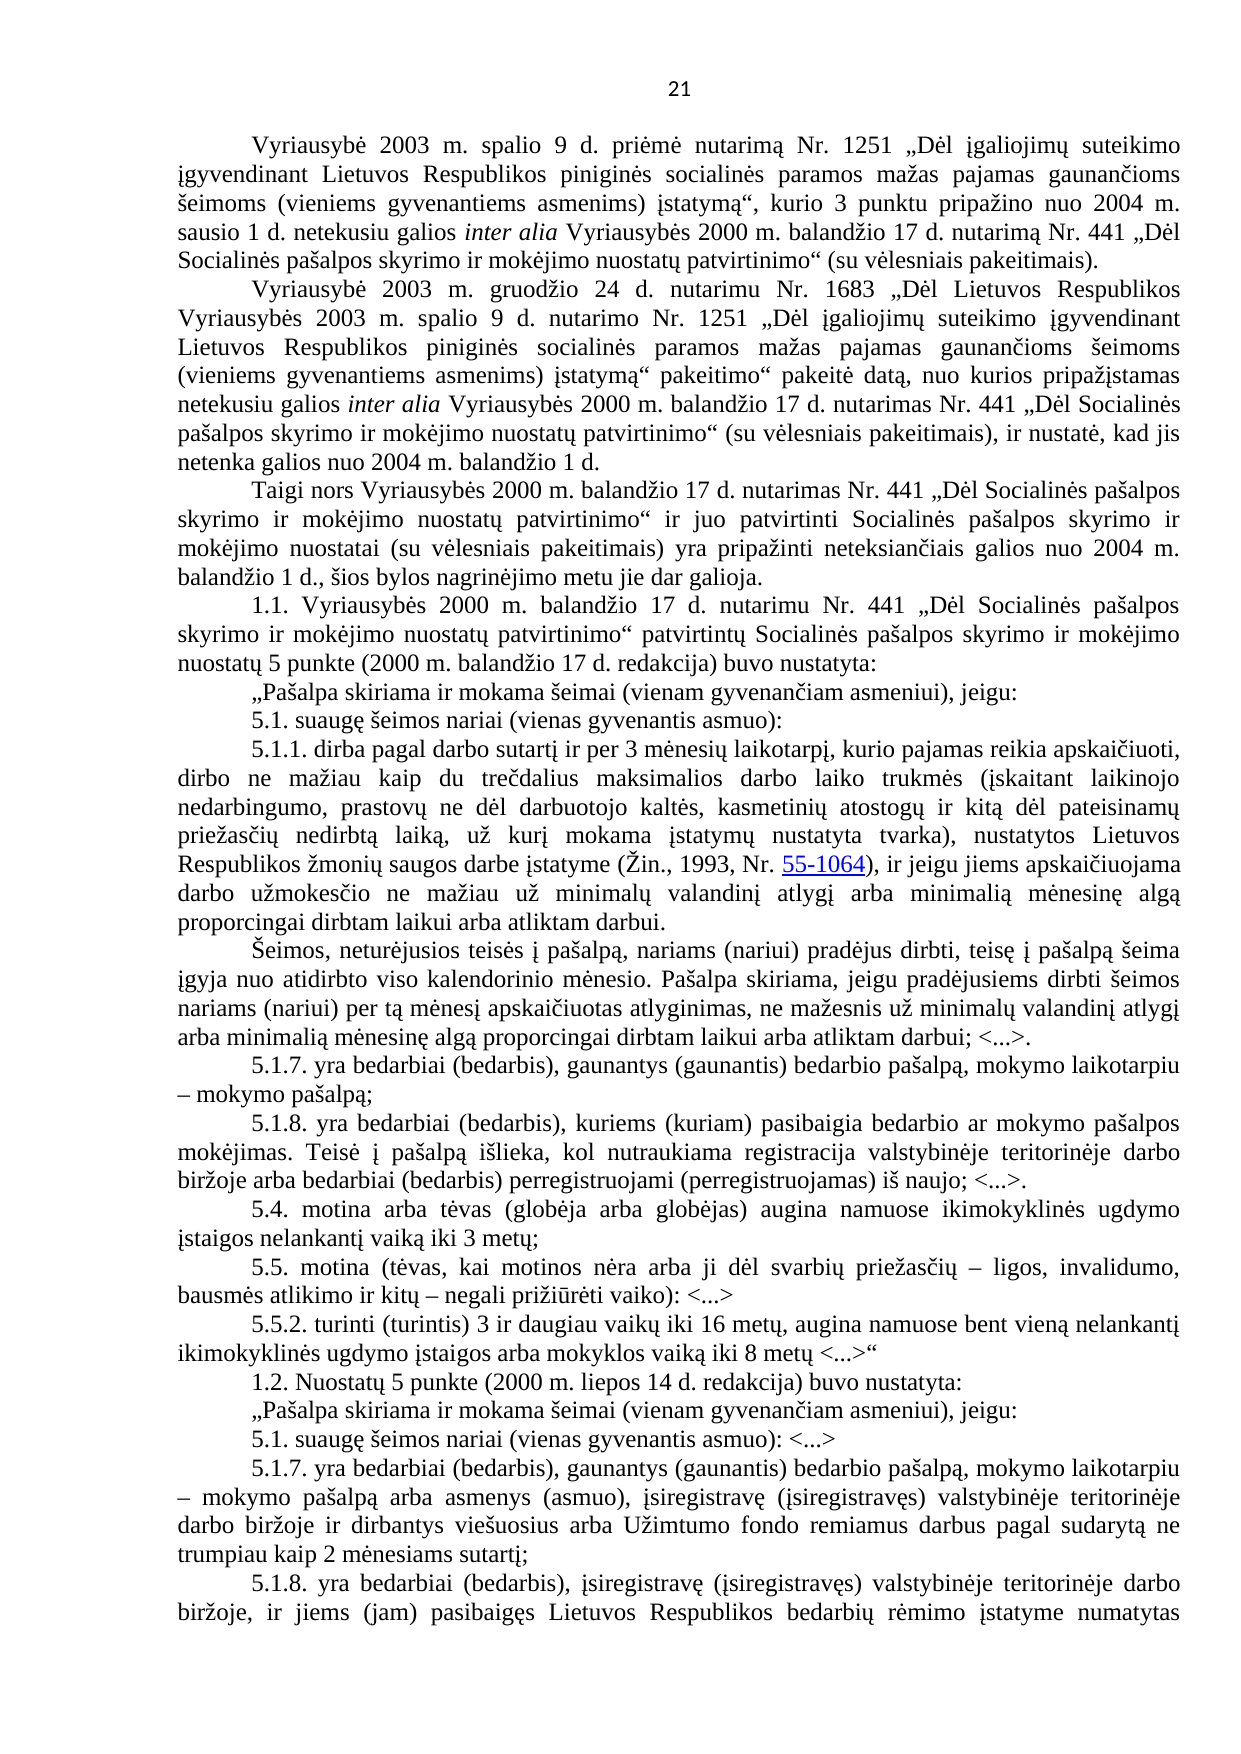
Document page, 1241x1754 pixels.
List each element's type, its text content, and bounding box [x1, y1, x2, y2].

text „Pašalpa skiriama ir mokama šeimai (vienam gyvenančiam asmeniui), jeigu: [177, 677, 1181, 706]
text 5.1.7. yra bedarbiai (bedarbis), gaunantys (gaunantis) bedarbio pašalpą, mokymo laikotarpiu – mokymo pašalpą; [177, 1051, 1181, 1108]
text Vyriausybė 2003 m. spalio 9 d. priėmė nutarimą Nr. 1251 „Dėl įgaliojimų suteikimo įgyvendinant Lietuvos Respublikos piniginės socialinės paramos mažas pajamas gaunančioms šeimoms (vieniems gyvenantiems asmenims) įstatymą“, kurio 3 punktu pripažino nuo 2004 m. sausio 1 d. netekusiu galios inter alia Vyriausybės 2000 m. balandžio 17 d. nutarimą Nr. 441 „Dėl Socialinės pašalpos skyrimo ir mokėjimo nuostatų patvirtinimo“ (su vėlesniais pakeitimais). [177, 131, 1181, 274]
text 5.1. suaugę šeimos nariai (vienas gyvenantis asmuo): [177, 706, 1181, 734]
text 5.5. motina (tėvas, kai motinos nėra arba ji dėl svarbių priežasčių – ligos, invalidumo, bausmės atlikimo ir kitų – negali prižiūrėti vaiko): <...> [177, 1252, 1181, 1309]
text Vyriausybė 2003 m. gruodžio 24 d. nutarimu Nr. 1683 „Dėl Lietuvos Respublikos Vyriausybės 2003 m. spalio 9 d. nutarimo Nr. 1251 „Dėl įgaliojimų suteikimo įgyvendinant Lietuvos Respublikos piniginės socialinės paramos mažas pajamas gaunančioms šeimoms (vieniems gyvenantiems asmenims) įstatymą“ pakeitimo“ pakeitė datą, nuo kurios pripažįstamas netekusiu galios inter alia Vyriausybės 2000 m. balandžio 17 d. nutarimas Nr. 441 „Dėl Socialinės pašalpos skyrimo ir mokėjimo nuostatų patvirtinimo“ (su vėlesniais pakeitimais), ir nustatė, kad jis netenka galios nuo 2004 m. balandžio 1 d. [177, 274, 1181, 476]
text Taigi nors Vyriausybės 2000 m. balandžio 17 d. nutarimas Nr. 441 „Dėl Socialinės pašalpos skyrimo ir mokėjimo nuostatų patvirtinimo“ ir juo patvirtinti Socialinės pašalpos skyrimo ir mokėjimo nuostatai (su vėlesniais pakeitimais) yra pripažinti neteksiančiais galios nuo 2004 m. balandžio 1 d., šios bylos nagrinėjimo metu jie dar galioja. [177, 476, 1181, 591]
text 1.1. Vyriausybės 2000 m. balandžio 17 d. nutarimu Nr. 441 „Dėl Socialinės pašalpos skyrimo ir mokėjimo nuostatų patvirtinimo“ patvirtintų Socialinės pašalpos skyrimo ir mokėjimo nuostatų 5 punkte (2000 m. balandžio 17 d. redakcija) buvo nustatyta: [177, 591, 1181, 677]
text 1.2. Nuostatų 5 punkte (2000 m. liepos 14 d. redakcija) buvo nustatyta: [177, 1367, 1181, 1396]
text 5.4. motina arba tėvas (globėja arba globėjas) augina namuose ikimokyklinės ugdymo įstaigos nelankantį vaiką iki 3 metų; [177, 1194, 1181, 1252]
text 5.1.8. yra bedarbiai (bedarbis), kuriems (kuriam) pasibaigia bedarbio ar mokymo pašalpos mokėjimas. Teisė į pašalpą išlieka, kol nutraukiama registracija valstybinėje teritorinėje darbo biržoje arba bedarbiai (bedarbis) perregistruojami (perregistruojamas) iš naujo; <...>. [177, 1108, 1181, 1194]
text „Pašalpa skiriama ir mokama šeimai (vienam gyvenančiam asmeniui), jeigu: [177, 1396, 1181, 1424]
text Šeimos, neturėjusios teisės į pašalpą, nariams (nariui) pradėjus dirbti, teisę į pašalpą šeima įgyja nuo atidirbto viso kalendorinio mėnesio. Pašalpa skiriama, jeigu pradėjusiems dirbti šeimos nariams (nariui) per tą mėnesį apskaičiuotas atlyginimas, ne mažesnis už minimalų valandinį atlygį arba minimalią mėnesinę algą proporcingai dirbtam laikui arba atliktam darbui; <...>. [177, 936, 1181, 1051]
text 5.1.8. yra bedarbiai (bedarbis), įsiregistravę (įsiregistravęs) valstybinėje teritorinėje darbo biržoje, ir jiems (jam) pasibaigęs Lietuvos Respublikos bedarbių rėmimo įstatyme numatytas [177, 1568, 1181, 1626]
text 5.1.7. yra bedarbiai (bedarbis), gaunantys (gaunantis) bedarbio pašalpą, mokymo laikotarpiu – mokymo pašalpą arba asmenys (asmuo), įsiregistravę (įsiregistravęs) valstybinėje teritorinėje darbo biržoje ir dirbantys viešuosius arba Užimtumo fondo remiamus darbus pagal sudarytą ne trumpiau kaip 2 mėnesiams sutartį; [177, 1453, 1181, 1568]
text 5.1.1. dirba pagal darbo sutartį ir per 3 mėnesių laikotarpį, kurio pajamas reikia apskaičiuoti, dirbo ne mažiau kaip du trečdalius maksimalios darbo laiko trukmės (įskaitant laikinojo nedarbingumo, prastovų ne dėl darbuotojo kaltės, kasmetinių atostogų ir kitą dėl pateisinamų priežasčių nedirbtą laiką, už kurį mokama įstatymų nustatyta tvarka), nustatytos Lietuvos Respublikos žmonių saugos darbe įstatyme (Žin., 1993, Nr. 55-1064), ir jeigu jiems apskaičiuojama darbo užmokesčio ne mažiau už minimalų valandinį atlygį arba minimalią mėnesinę algą proporcingai dirbtam laikui arba atliktam darbui. [177, 734, 1181, 936]
text 5.5.2. turinti (turintis) 3 ir daugiau vaikų iki 16 metų, augina namuose bent vieną nelankantį ikimokyklinės ugdymo įstaigos arba mokyklos vaiką iki 8 metų <...>“ [177, 1309, 1181, 1367]
text 5.1. suaugę šeimos nariai (vienas gyvenantis asmuo): <...> [177, 1424, 1181, 1453]
